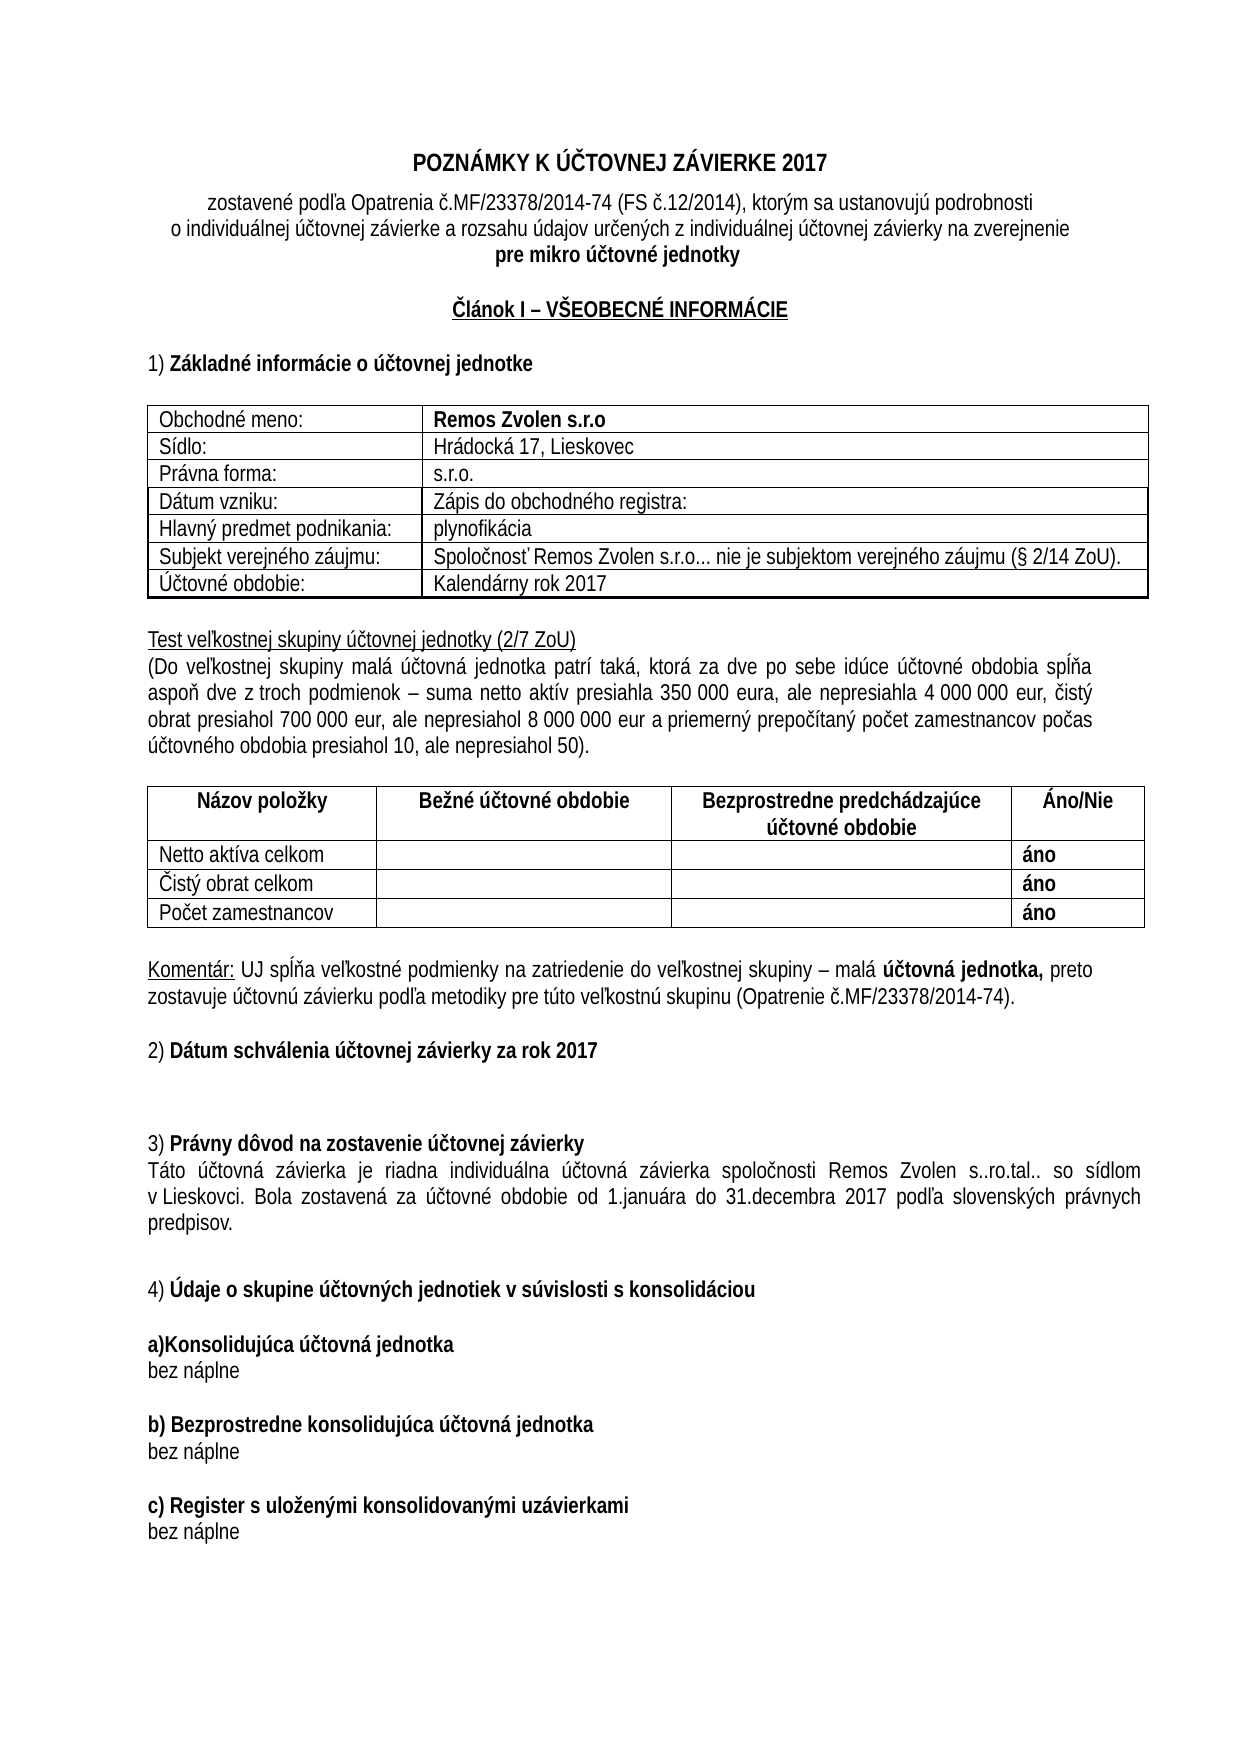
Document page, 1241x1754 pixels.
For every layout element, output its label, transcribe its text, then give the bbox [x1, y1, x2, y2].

text Test veľkostnej skupiny účtovnej jednotky (2/7 ZoU) [148, 626, 1137, 653]
text (Do veľkostnej skupiny malá účtovná jednotka patrí taká, ktorá za dve po sebe idúce účtovné obdobia spĺňa aspoň dve z troch podmienok – suma netto aktív presiahla 350 000 eura, ale nepresiahla 4 000 000 eur, čistý obrat presiahol 700 000 eur, ale nepresiahol 8 000 000 eur a priemerný prepočítaný počet zamestnancov počas účtovného obdobia presiahol 10, ale nepresiahol 50). [148, 653, 1093, 758]
table_cell [672, 899, 1011, 927]
text c) Register s uloženými konsolidovanými uzávierkami [148, 1492, 1141, 1518]
text Táto účtovná závierka je riadna individuálna účtovná závierka spoločnosti Remos Zvolen s..ro.tal.. so sídlom v Lieskovci. Bola zostavená za účtovné obdobie od 1.januára do 31.decembra 2017 podľa slovenských právnych predpisov. [148, 1157, 1141, 1236]
table_cell Sídlo: [148, 433, 422, 459]
text b) Bezprostredne konsolidujúca účtovná jednotka [148, 1411, 1141, 1438]
text pre mikro účtovné jednotky [148, 241, 1093, 268]
table_cell Zápis do obchodného registra: [423, 488, 1147, 514]
text POZNÁMKY K ÚČTOVNEJ ZÁVIERKE 2017 [148, 148, 1093, 176]
table_header Obchodné meno: [148, 406, 422, 432]
table_cell [377, 870, 671, 898]
table_cell [672, 841, 1011, 869]
table_cell Netto aktíva celkom [148, 841, 376, 869]
table_cell Dátum vzniku: [149, 488, 421, 514]
text bez náplne [148, 1438, 1141, 1464]
table_header Remos Zvolen s.r.o [423, 406, 1148, 432]
table_cell Účtovné obdobie: [149, 570, 421, 596]
table_cell áno [1012, 870, 1144, 898]
text zostavené podľa Opatrenia č.MF/23378/2014-74 (FS č.12/2014), ktorým sa ustanovujú podrobnosti o individuálnej účtovnej závierke a rozsahu údajov určených z individuálnej účtovnej závierky na zverejnenie [148, 189, 1093, 241]
table_cell áno [1012, 899, 1144, 927]
table_cell [377, 899, 671, 927]
table_cell áno [1012, 841, 1144, 869]
table_cell Právna forma: [148, 460, 422, 487]
text bez náplne [148, 1357, 1141, 1383]
table_cell [672, 870, 1011, 898]
text 3) Právny dôvod na zostavenie účtovnej závierky [148, 1130, 1141, 1157]
table_header Bežné účtovné obdobie [377, 787, 671, 840]
table_cell [377, 841, 671, 869]
table_cell Subjekt verejného záujmu: [149, 543, 421, 569]
table_cell s.r.o. [423, 460, 1148, 487]
table_header Áno/Nie [1012, 787, 1144, 840]
text bez náplne [148, 1518, 1141, 1545]
table_cell plynofikácia [423, 515, 1147, 542]
table_cell Spoločnosť Remos Zvolen s.r.o... nie je subjektom verejného záujmu (§ 2/14 ZoU). [423, 543, 1147, 569]
text 2) Dátum schválenia účtovnej závierky za rok 2017 [148, 1037, 1093, 1063]
table_cell Čistý obrat celkom [148, 870, 376, 898]
table_cell Počet zamestnancov [148, 899, 376, 927]
table_header Názov položky [148, 787, 376, 840]
text 1) Základné informácie o účtovnej jednotke [148, 350, 1093, 377]
table_cell Kalendárny rok 2017 [423, 570, 1147, 596]
text Komentár: UJ spĺňa veľkostné podmienky na zatriedenie do veľkostnej skupiny – malá účtovná jednotka, preto zostavuje účtovnú závierku podľa metodiky pre túto veľkostnú skupinu (Opatrenie č.MF/23378/2014-74). [148, 956, 1093, 1009]
table_cell Hlavný predmet podnikania: [149, 515, 421, 542]
table_cell Hrádocká 17, Lieskovec [423, 433, 1148, 459]
text a)Konsolidujúca účtovná jednotka [148, 1331, 1141, 1357]
text 4) Údaje o skupine účtovných jednotiek v súvislosti s konsolidáciou [148, 1276, 1093, 1302]
table_header Bezprostredne predchádzajúce účtovné obdobie [672, 787, 1011, 840]
text Článok I – VŠEOBECNÉ INFORMÁCIE [148, 296, 1093, 322]
